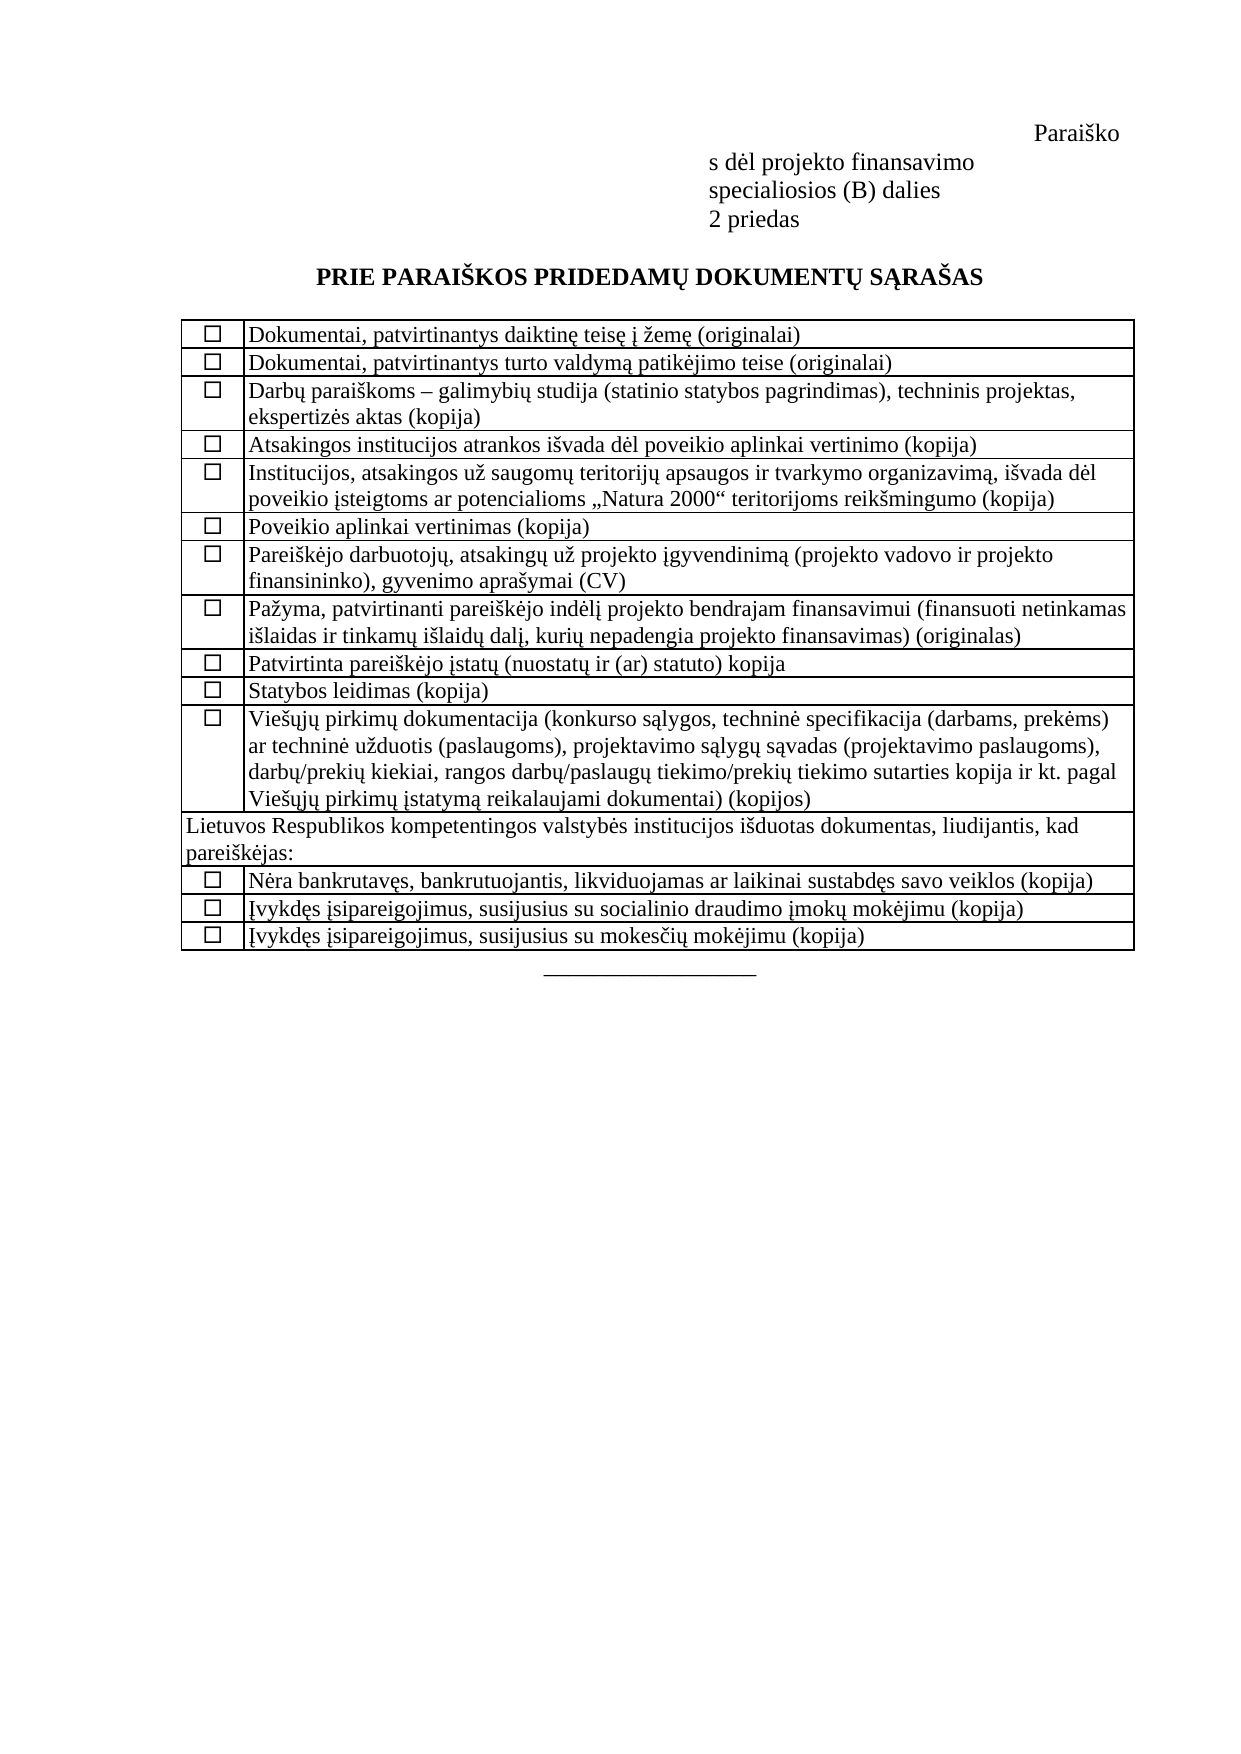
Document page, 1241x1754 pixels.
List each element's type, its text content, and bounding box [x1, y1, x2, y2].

table_cell [] [182, 923, 243, 949]
table_cell [] [182, 596, 243, 648]
table_cell [] [182, 377, 243, 429]
text _________________ [177, 951, 1122, 979]
table_cell Pareiškėjo darbuotojų, atsakingų už projekto įgyvendinimą (projekto vadovo ir projekto finansininko), gyvenimo aprašymai (CV) [245, 541, 1133, 594]
table_cell [] [182, 867, 243, 893]
table_cell [] [182, 678, 243, 704]
table_cell [] [182, 513, 243, 539]
table_header [] [182, 321, 243, 347]
table_cell [] [182, 650, 243, 676]
text PRIE PARAIŠKOS PRIDEDAMŲ DOKUMENTŲ SĄRAŠAS [177, 262, 1122, 291]
table_header Dokumentai, patvirtinantys daiktinę teisę į žemę (originalai) [245, 321, 1133, 347]
table_cell Statybos leidimas (kopija) [245, 678, 1133, 704]
table_cell Darbų paraiškoms – galimybių studija (statinio statybos pagrindimas), techninis projektas, ekspertizės aktas (kopija) [245, 377, 1133, 429]
text specialiosios (B) dalies [177, 176, 1122, 204]
table_cell Patvirtinta pareiškėjo įstatų (nuostatų ir (ar) statuto) kopija [245, 650, 1133, 676]
text 2 priedas [177, 204, 1122, 233]
table_cell [] [182, 431, 243, 457]
table_cell [] [182, 459, 243, 512]
table_cell Atsakingos institucijos atrankos išvada dėl poveikio aplinkai vertinimo (kopija) [245, 431, 1133, 457]
table_cell Lietuvos Respublikos kompetentingos valstybės institucijos išduotas dokumentas, liudijantis, kad pareiškėjas: [182, 813, 1133, 865]
table_cell Poveikio aplinkai vertinimas (kopija) [245, 513, 1133, 539]
table_cell Institucijos, atsakingos už saugomų teritorijų apsaugos ir tvarkymo organizavimą, išvada dėl poveikio įsteigtoms ar potencialioms „Natura 2000“ teritorijoms reikšmingumo (kopija) [245, 459, 1133, 512]
table_cell Įvykdęs įsipareigojimus, susijusius su mokesčių mokėjimu (kopija) [245, 923, 1133, 949]
table_cell [] [182, 895, 243, 921]
table_cell Dokumentai, patvirtinantys turto valdymą patikėjimo teise (originalai) [245, 349, 1133, 375]
table_cell [] [182, 541, 243, 594]
table_cell Nėra bankrutavęs, bankrutuojantis, likviduojamas ar laikinai sustabdęs savo veiklos (kopija) [245, 867, 1133, 893]
table_cell [] [182, 706, 243, 811]
text Paraiškos dėl projekto finansavimo [709, 118, 1122, 176]
table_cell Viešųjų pirkimų dokumentacija (konkurso sąlygos, techninė specifikacija (darbams, prekėms) ar techninė užduotis (paslaugoms), projektavimo sąlygų sąvadas (projektavimo paslaugoms), darbų/prekių kiekiai, rangos darbų/paslaugų tiekimo/prekių tiekimo sutarties kopija ir kt. pagal Viešųjų pirkimų įstatymą reikalaujami dokumentai) (kopijos) [245, 706, 1133, 811]
table_cell Pažyma, patvirtinanti pareiškėjo indėlį projekto bendrajam finansavimui (finansuoti netinkamas išlaidas ir tinkamų išlaidų dalį, kurių nepadengia projekto finansavimas) (originalas) [245, 596, 1133, 648]
table_cell Įvykdęs įsipareigojimus, susijusius su socialinio draudimo įmokų mokėjimu (kopija) [245, 895, 1133, 921]
table_cell [] [182, 349, 243, 375]
